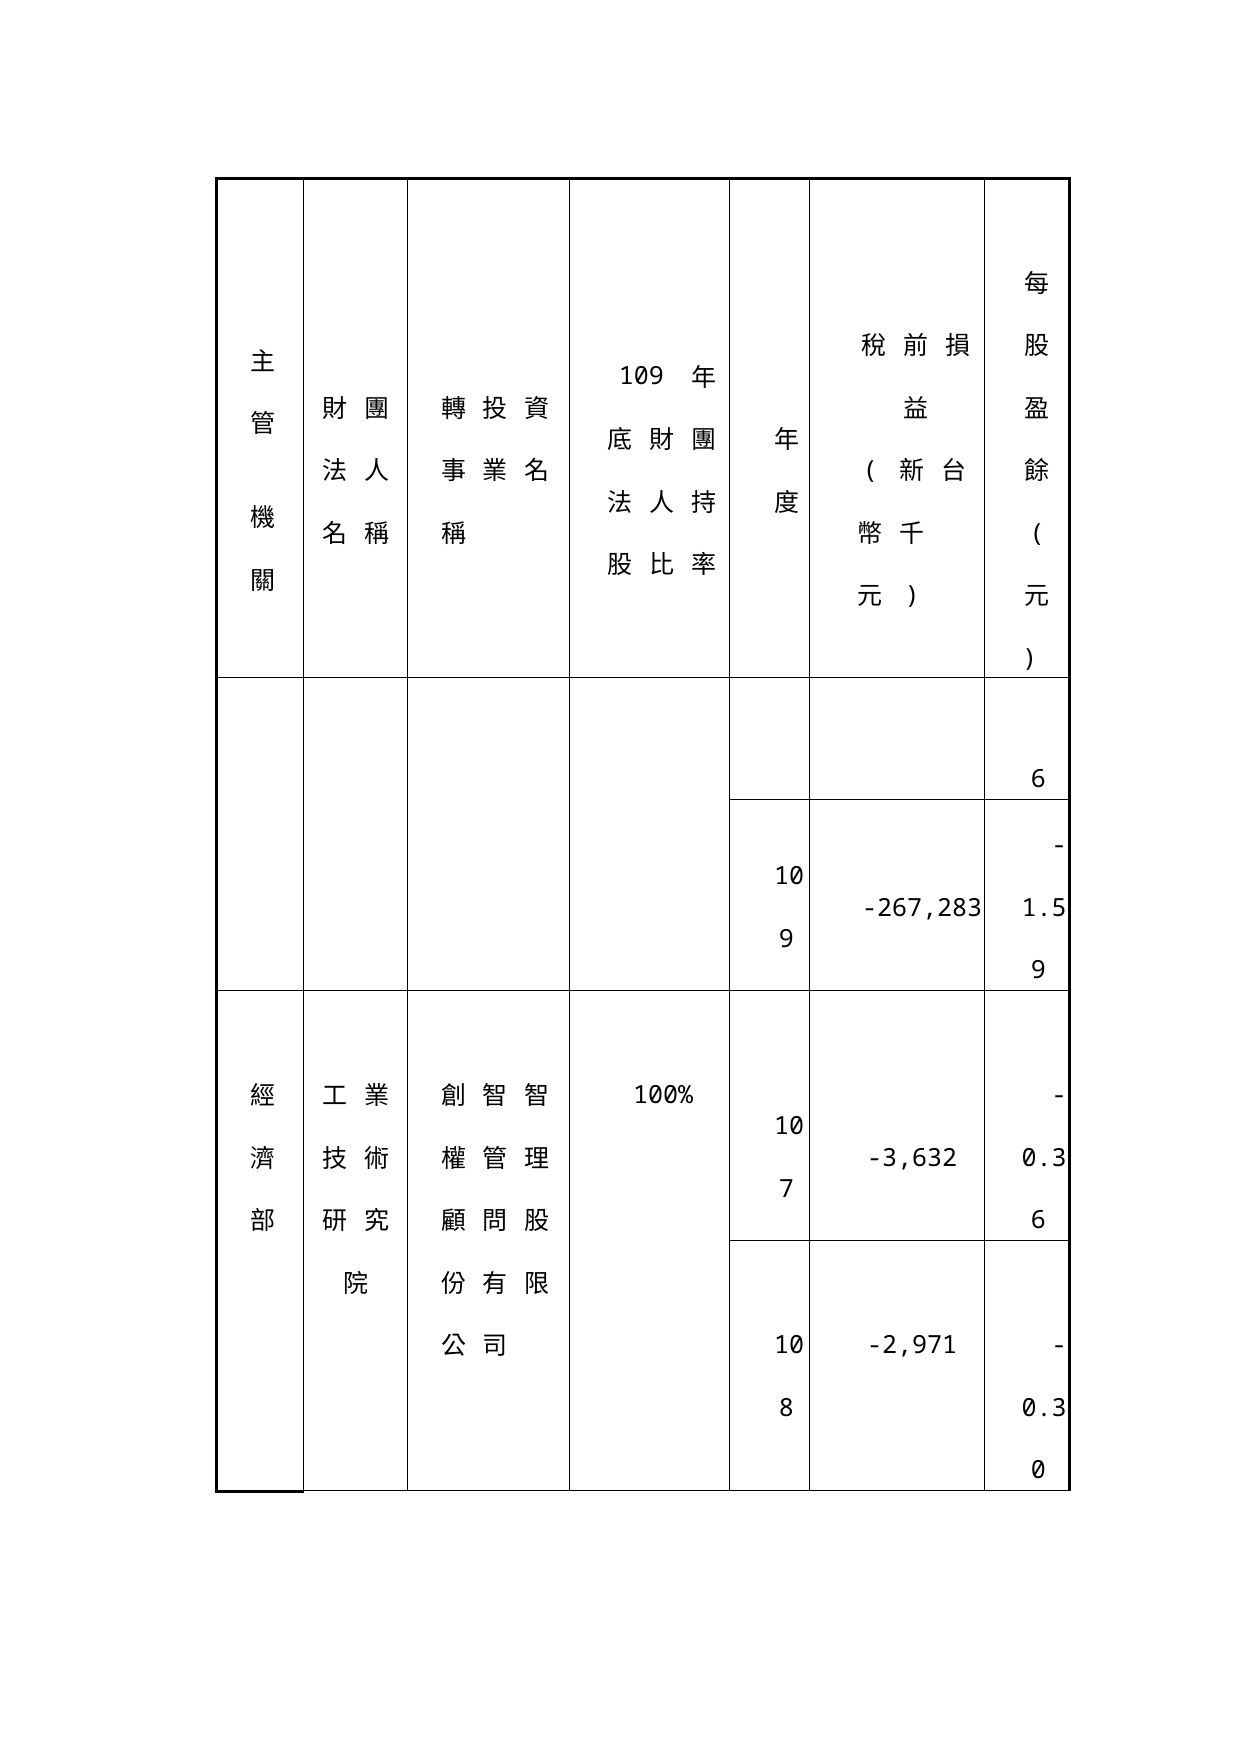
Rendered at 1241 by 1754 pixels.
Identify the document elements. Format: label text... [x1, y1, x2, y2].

table_cell 經濟部 [218, 991, 303, 1490]
table_header 財團法人名稱 [304, 180, 407, 677]
table_cell [810, 678, 984, 799]
table_cell -0.36 [985, 991, 1068, 1240]
table_header 每股盈餘(元) [985, 180, 1068, 677]
table_cell 創智智權管理顧問股份有限公司 [408, 991, 569, 1490]
table_cell -0.30 [985, 1241, 1068, 1490]
table_header 年度 [730, 180, 809, 677]
table_cell 108 [730, 1241, 809, 1490]
table_cell [218, 678, 303, 990]
table_cell 100% [570, 991, 729, 1490]
table_cell 工業技術研究院 [304, 991, 407, 1490]
table_cell [304, 678, 407, 990]
table_header 主管 機關 [218, 180, 303, 677]
table_cell -267,283 [810, 800, 984, 990]
table_cell [730, 678, 809, 799]
table_header 轉投資事業名稱 [408, 180, 569, 677]
table_header 109年底財團法人持股比率 [570, 180, 729, 677]
table_cell -2,971 [810, 1241, 984, 1490]
table_cell 6 [985, 678, 1068, 799]
table_header 稅前損益 (新台幣千元) [810, 180, 984, 677]
table_cell 109 [730, 800, 809, 990]
table_cell 107 [730, 991, 809, 1240]
table_cell [408, 678, 569, 990]
table_cell [570, 678, 729, 990]
table_cell -1.59 [985, 800, 1068, 990]
table_cell -3,632 [810, 991, 984, 1240]
